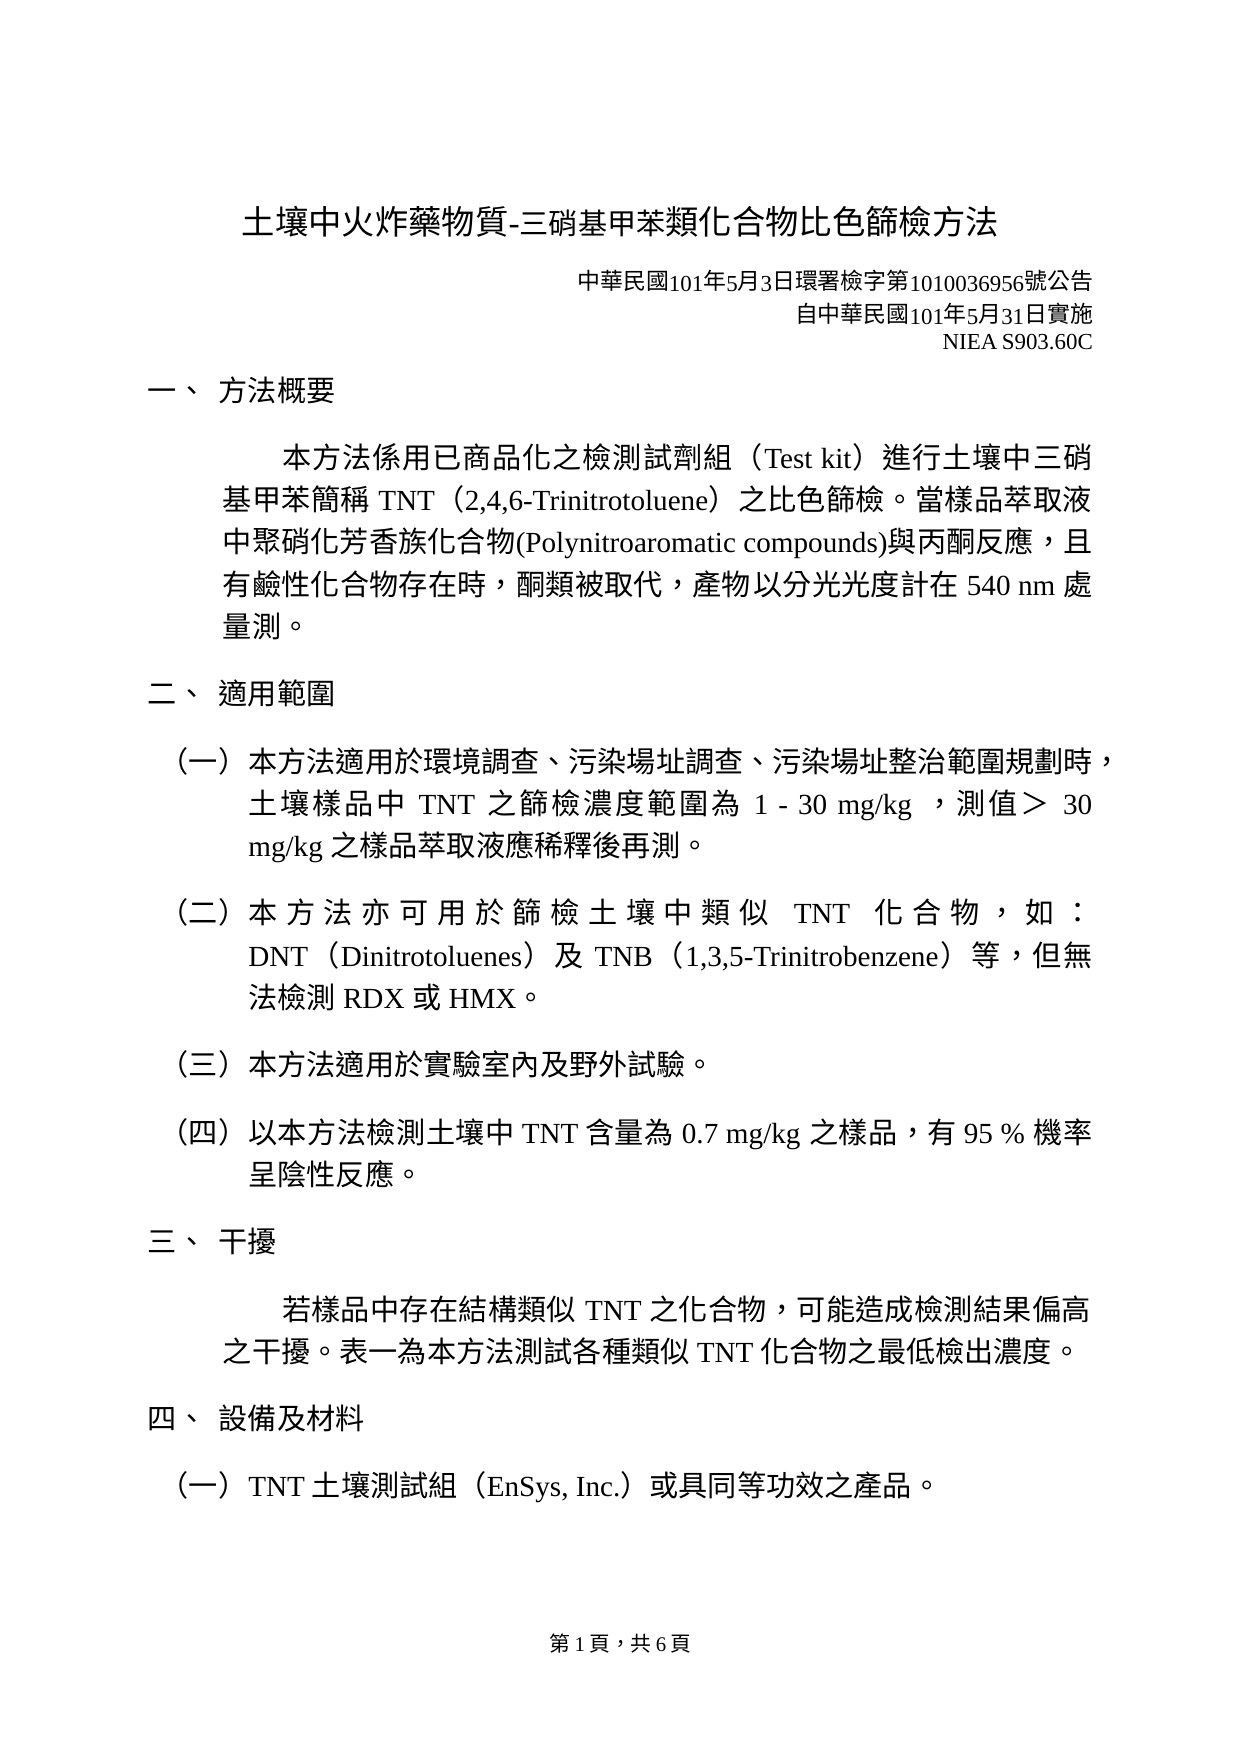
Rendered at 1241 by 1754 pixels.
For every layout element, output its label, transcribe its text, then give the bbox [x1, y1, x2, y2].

subtitle 本方法亦可用於篩檢土壤中類似 TNT 化合物，如： DNT（Dinitrotoluenes）及 TNB（1,3,5-Trinitrobenzene）等，但無法檢測 RDX 或 HMX。 [159, 890, 1092, 1017]
subtitle 方法概要 [148, 367, 1092, 409]
subtitle 干擾 [148, 1219, 1092, 1261]
subtitle 本方法適用於環境調查、污染場址調查、污染場址整治範圍規劃時，土壤樣品中 TNT 之篩檢濃度範圍為 1 - 30 mg/kg ，測值＞ 30 mg/kg 之樣品萃取液應稀釋後再測。 [159, 738, 1092, 865]
text 本方法係用已商品化之檢測試劑組（Test kit）進行土壤中三硝基甲苯簡稱 TNT（2,4,6-Trinitrotoluene）之比色篩檢。當樣品萃取液中聚硝化芳香族化合物(Polynitroaromatic compounds)與丙酮反應，且有鹼性化合物存在時，酮類被取代，產物以分光光度計在 540 nm 處量測。 [223, 434, 1092, 646]
text 若樣品中存在結構類似 TNT 之化合物，可能造成檢測結果偏高之干擾。表一為本方法測試各種類似 TNT 化合物之最低檢出濃度。 [223, 1286, 1092, 1371]
text 中華民國101年5月3日環署檢字第1010036956號公告 [148, 263, 1092, 296]
text 土壤中火炸藥物質-三硝基甲苯類化合物比色篩檢方法 [148, 196, 1092, 244]
subtitle 適用範圍 [148, 671, 1092, 713]
text NIEA S903.60C [148, 329, 1092, 354]
subtitle 設備及材料 [148, 1396, 1092, 1438]
subtitle 以本方法檢測土壤中TNT含量為 0.7 mg/kg 之樣品，有95 % 機率呈陰性反應。 [159, 1109, 1092, 1194]
text 自中華民國101年5月31日實施 [148, 296, 1092, 329]
subtitle TNT 土壤測試組（EnSys, Inc.）或具同等功效之產品。 [159, 1463, 1092, 1505]
subtitle 本方法適用於實驗室內及野外試驗。 [159, 1042, 1092, 1084]
